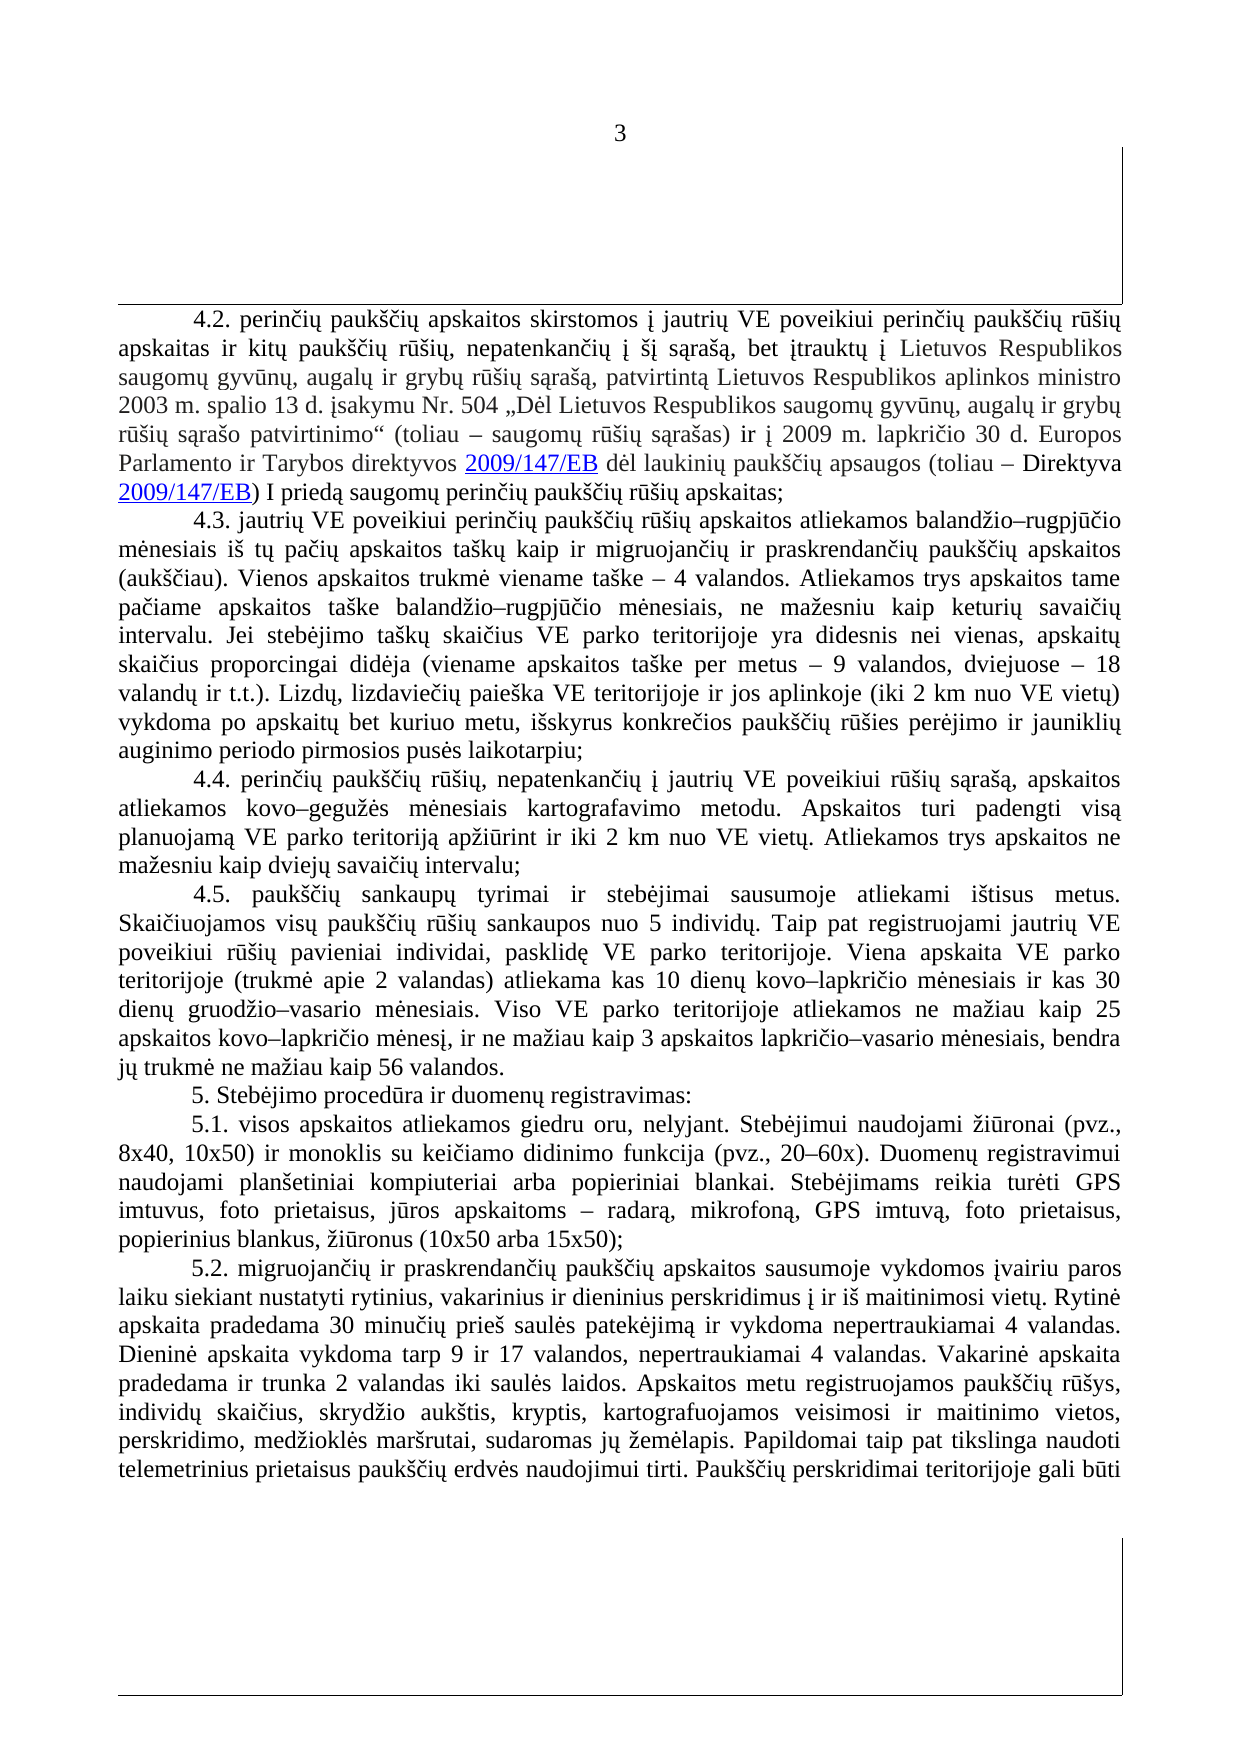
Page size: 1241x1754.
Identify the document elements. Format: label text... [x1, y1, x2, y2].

text 4.3. jautrių VE poveikiui perinčių paukščių rūšių apskaitos atliekamos balandžio–rugpjūčio mėnesiais iš tų pačių apskaitos taškų kaip ir migruojančių ir praskrendančių paukščių apskaitos (aukščiau). Vienos apskaitos trukmė viename taške – 4 valandos. Atliekamos trys apskaitos tame pačiame apskaitos taške balandžio–rugpjūčio mėnesiais, ne mažesniu kaip keturių savaičių intervalu. Jei stebėjimo taškų skaičius VE parko teritorijoje yra didesnis nei vienas, apskaitų skaičius proporcingai didėja (viename apskaitos taške per metus – 9 valandos, dviejuose – 18 valandų ir t.t.). Lizdų, lizdaviečių paieška VE teritorijoje ir jos aplinkoje (iki 2 km nuo VE vietų) vykdoma po apskaitų bet kuriuo metu, išskyrus konkrečios paukščių rūšies perėjimo ir jauniklių auginimo periodo pirmosios pusės laikotarpiu; [118, 505, 1122, 764]
text 4.2. perinčių paukščių apskaitos skirstomos į jautrių VE poveikiui perinčių paukščių rūšių apskaitas ir kitų paukščių rūšių, nepatenkančių į šį sąrašą, bet įtrauktų į Lietuvos Respublikos saugomų gyvūnų, augalų ir grybų rūšių sąrašą, patvirtintą Lietuvos Respublikos aplinkos ministro 2003 m. spalio 13 d. įsakymu Nr. 504 „Dėl Lietuvos Respublikos saugomų gyvūnų, augalų ir grybų rūšių sąrašo patvirtinimo“ (toliau – saugomų rūšių sąrašas) ir į 2009 m. lapkričio 30 d. Europos Parlamento ir Tarybos direktyvos 2009/147/EB dėl laukinių paukščių apsaugos (toliau – Direktyva 2009/147/EB) I priedą saugomų perinčių paukščių rūšių apskaitas; [118, 304, 1122, 505]
text 5.2. migruojančių ir praskrendančių paukščių apskaitos sausumoje vykdomos įvairiu paros laiku siekiant nustatyti rytinius, vakarinius ir dieninius perskridimus į ir iš maitinimosi vietų. Rytinė apskaita pradedama 30 minučių prieš saulės patekėjimą ir vykdoma nepertraukiamai 4 valandas. Dieninė apskaita vykdoma tarp 9 ir 17 valandos, nepertraukiamai 4 valandas. Vakarinė apskaita pradedama ir trunka 2 valandas iki saulės laidos. Apskaitos metu registruojamos paukščių rūšys, individų skaičius, skrydžio aukštis, kryptis, kartografuojamos veisimosi ir maitinimo vietos, perskridimo, medžioklės maršrutai, sudaromas jų žemėlapis. Papildomai taip pat tikslinga naudoti telemetrinius prietaisus paukščių erdvės naudojimui tirti. Paukščių perskridimai teritorijoje gali būti [118, 1253, 1122, 1483]
text 5.1. visos apskaitos atliekamos giedru oru, nelyjant. Stebėjimui naudojami žiūronai (pvz., 8x40, 10x50) ir monoklis su keičiamo didinimo funkcija (pvz., 20–60x). Duomenų registravimui naudojami planšetiniai kompiuteriai arba popieriniai blankai. Stebėjimams reikia turėti GPS imtuvus, foto prietaisus, jūros apskaitoms – radarą, mikrofoną, GPS imtuvą, foto prietaisus, popierinius blankus, žiūronus (10x50 arba 15x50); [118, 1109, 1122, 1253]
text 4.4. perinčių paukščių rūšių, nepatenkančių į jautrių VE poveikiui rūšių sąrašą, apskaitos atliekamos kovo–gegužės mėnesiais kartografavimo metodu. Apskaitos turi padengti visą planuojamą VE parko teritoriją apžiūrint ir iki 2 km nuo VE vietų. Atliekamos trys apskaitos ne mažesniu kaip dviejų savaičių intervalu; [118, 764, 1122, 879]
text 5. Stebėjimo procedūra ir duomenų registravimas: [118, 1080, 1122, 1109]
text 4.5. paukščių sankaupų tyrimai ir stebėjimai sausumoje atliekami ištisus metus. Skaičiuojamos visų paukščių rūšių sankaupos nuo 5 individų. Taip pat registruojami jautrių VE poveikiui rūšių pavieniai individai, pasklidę VE parko teritorijoje. Viena apskaita VE parko teritorijoje (trukmė apie 2 valandas) atliekama kas 10 dienų kovo–lapkričio mėnesiais ir kas 30 dienų gruodžio–vasario mėnesiais. Viso VE parko teritorijoje atliekamos ne mažiau kaip 25 apskaitos kovo–lapkričio mėnesį, ir ne mažiau kaip 3 apskaitos lapkričio–vasario mėnesiais, bendra jų trukmė ne mažiau kaip 56 valandos. [118, 879, 1122, 1080]
